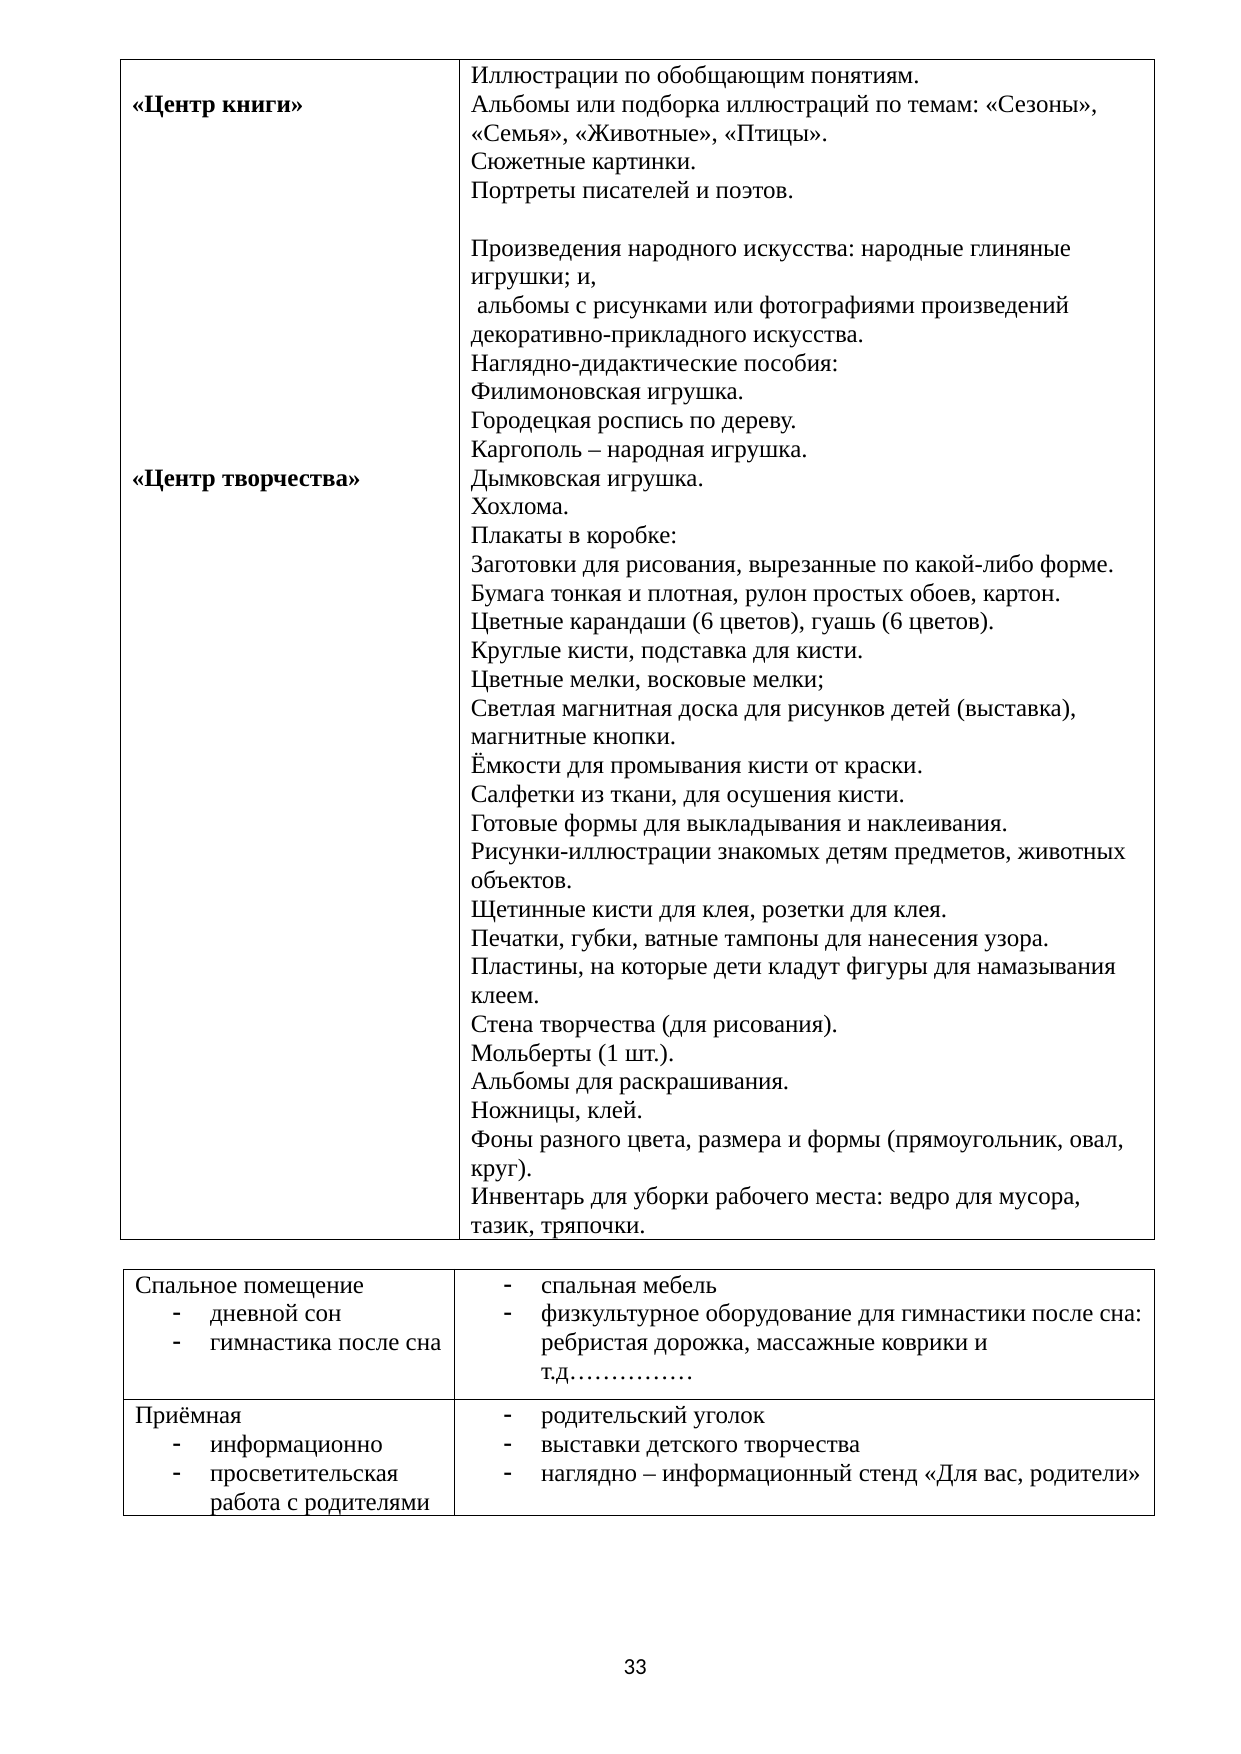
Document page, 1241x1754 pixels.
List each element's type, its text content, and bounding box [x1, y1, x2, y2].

table_cell Центр «Познания» «Центр экспериментирования» «Центр природы» «Центр конструирования» «Физкультурно-оздоровительный центр» «Центр игры» «Центр театра» «Центр музыки» «Центр книги» «Центр творчества» [121, 60, 459, 1239]
table_cell родительский уголок выставки детского творчества наглядно – информационный стенд «Для вас, родители» [455, 1400, 1154, 1515]
table_cell Приёмная информационно просветительская работа с родителями [124, 1400, 454, 1515]
table_header спальная мебель физкультурное оборудование для гимнастики после сна: ребристая дорожка, массажные коврики и т.д…………… [455, 1270, 1154, 1399]
table_header Спальное помещение дневной сон гимнастика после сна [124, 1270, 454, 1399]
table_cell Геометрические плоскостные фигуры и объёмные формы, различные по цвету, размеру (шар, круг, куб, квадрат, цилиндр, овал). Лото, домино в картинках. Предметные и сюжетные картинки, тематические наборы картинок (одежда, обувь, мебель, посуда, овощи, животные, игрушки, транспорт, профессии). Макеты предметов ближайшего окружения, изготовленные из разных материалов, разных цветов, прочности, тяжести. Иллюстрации и копии реальных предметов бытовой техники, используемых дома и в детском саду (пылесос, мясорубка, стиральная машина и т. д.). Схемы, модели слов и предложений, дидактические игры по обучению грамоте, касса букв с цветовым обозначением гласных, согласных, твёрдых и мягких звуков. Числовой ряд. Картинки с изображением последовательности событий (например, иллюстрации к сказкам). Картинки с изображением частей суток и их последовательности. Мелкая и крупная геометрическая мозаика. Материал на развитие мелкой моторики кистей рук (бусы, леска для нанизывания, пуговицы, шнуровки). Наборы разрезных и парных картинок (6-10 частей). «Чудесные мешочки». Игры для интеллектуального развития. Настольно-печатные игры разнообразной тематики и содержания. Бытовая техника. Посуда. Наглядно-дидактические пособия, серия «Рассказы по картинкам» Профессии. Фланелеграф. Цветные счётные палочки, логические блок Иллюстрации с изображением хозяйственно-бытового труда взрослых дома и в детском саду. Контурные и цветные изображения предметов. Развивающие игры: «Логические кубики», «Уголки», «Составь куб», «Танграмм», «Сложи узор» и др. Однородные и разнородные предметы, различные по форме, длине, высоте, ширине. Пособия по краеведению (символика родного города, страны; книги, альбомы, фотоматериалы). Пособия для нахождения сходства и различия. Пособия для составления целого из частей. Блоки Дьенеша. Пазлы. Песочные часы. Числовые карточки. Ёмкости для измерения, пересыпания, исследования, хранения. Стол с клеёнкой. Подносы. Клеёнчатые фартуки и нарукавники на подгруппу детей. Пластичные материалы, интересные для исследования и наблюдения предметы. Материалы для пересыпания и переливания (пустые пластиковые бутылки, банки, фасоль, горох, макароны). Трубочки для промывания, просовывания. Волшебный мешочек. Мыльные пузыри. Маленькие зеркала. Магниты. Электрические фонарики. Бумага, фольга. Театр теней. Различные соломки и трубочки для пускания мыльных пузырей. Деревянные катушки из-под ниток. Стёкла разного цвета. Увеличительное стекло. Поролоновые губки разного размера. Набор для экспериментирования с водой: емкости 2-3 размеров разной формы, предметы-орудия для переливания и вылавливания – черпаки, сачки, плавающие и тонущие игрушки и предметы (губки, дощечки, металлические предметы, предметы из резины, пластмассы и т. д.). Набор для экспериментирования с песком: формочки разной конфигурации, ёмкости разного размера, предметы-орудия – совочки, лопатки, ведёрки, грабельки. Леечки, кулёчки, ведёрки с отверстиями. Макет-панорама леса в разные времена года: «Лес зимой», «Лес летом», «Лес весной», «Лес осенью». Коллекция ракушек, семян, камней. Библиотека познавательной природоведческой литературы, энциклопедии. Иллюстрации с изображением признаков сезона: о состоянии живой и неживой природы, об особенностях явлений погоды, о типичных видах труда и отдыха. Растения ближайшего окружения. Растения, требующие разных способов ухода. Цветущие комнатные растения (3-4 вида). Растения, характерные для всех времён года. Муляжи овощей и фруктов (огурец, помидор, морковь, яблоко, редис). Календарь погоды. Календарь природы. Дневники наблюдений. Инвентарь для ухода за растениями и животными (лейки, брызгалки, салфетки, щёточки-кисточки, палочки с заострёнными концами, совки). Зелёный огород (выращивание корма для животных). Зимний огород (луковицы, крупные и мелкие семена). Модели для обобщения объектов природы по определённым признакам. Условные обозначения. Иллюстрации растений различных мест произрастания (комнатных, сада, огорода, цветника, луга, леса, парка), кустов, деревьев, трав. Иллюстрации с изображением общих признаков растений (корень, листья, стебель, цветок, плод)). Иллюстрации с изображением различных сред обитания: наземной, воздушной, водной. Картинки с изображением цветов (одуванчик, ромашка, роза, колокольчик, ландыш). Кормушка и корм для птиц. Иллюстрации с изображением животных (домашних и диких, жарких стран, севера), птиц (перелётных, зимующих, кочующих). Дидактические игры на основные правила поведения человека в экосистемах, обеспечивающих сохранение их целостности. Наглядно-дидактические пособия, серия «Рассказы по картинкам»; Зима. Осень Весна. Лето. Родная природа. В деревне. Времена года. Наглядно-дидактические пособия: Животные жарких стран. Животные средней полосы. Насекомые. Арктика и Антарктика. Собаки – друзья и помощники. Фигурки людей и животных для обыгрывания: наборы диких и домашних животных и их детёнышей; игрушечные птицы (зоопарк, птичий двор), рыбки, насекомые, люди и т. д. Образцы построек различной сложности. Игрушки бытовой тематики. Природный и разнообразный полифункциональный материал: шишки, бруски и т. д. Тематические конструкторы (деревянный, пластмассовый, ). Природный материал (сучки, плоды, шишки и т.д.), клей, пластилин, бумага. Строительный материал из коробок разной величины. Напольный конструктор (крупный строительный материал из дерева), к нему для обыгрывания – крупные транспортные игрушки ( со шнуром с наконечником): автомобили грузовые, легковые (деревянные, пластмассовые, инерционные, простые), автобусы, паровозы, самолеты, пароходы, лодки и т. д. Настольный конструктор (мелкий строительный материал из дерева), к нему для обыгрывания – мелкие транспортные игрушки; сюжетные фигурки для обыгрывания. доожки массажные, шнур короткий плетёный Оборудование для катания, бросания, ловли: корзина для метания мячей; мяч резиновый (диаметр 10-25 см); мяч-шар надувной (диаметр (40 см); обруч малый; шарик пластмассовый (диаметр 4 см). Нестандартное оборудование. шары, палки, ленты., кегли. Вертикальная цель. Коврики для массажа стоп, с наклеенными на основу формами из меха, кожи, резины, пуговиц разного диаметра, пробок от пластмассовых бутылок. -Сюжетные игрушки, изображающие животных и их детёнышей. -Игрушки транспортные (тележки, машины разных размеров и назначения). -Игрушки, изображающие предметы труда и быта (телефон, сумочки, корзинки и пр.). -Предметы- заместители (счётные палочки вместо ложек, пластмассовые круги вместо тарелок и т. д.). -ролевые атрибуты к играм-имитациям и сюжетно-ролевым, отображающим простые жизненные ситуации и действия -Игрушки-животные. -Дидактическая кукла (40-50 см). Кукла, снабжённая всеми предметами одежды, а также аксессуарами. -Русские народные дидактические игрушки и игрушки, выполненные в народном стиле (матрёшки и пр.). -Игрушки-двигатели (каталки, коляски и пр.). коробка — дом. Различные виды театра: настольный, на ширме, бибабо, «живая» рука, Игрушки-забавы. Маски-шапочки. Декорации, театральные атрибуты. Домик (избушка) для показа фольклорных произведений. Картинки для потешки.. Наглядно-дидактические пособия: Герои сказок. Аксесуары сказочных персонажей, шапочки, рисунки-эмблемы на ободочках. -магнитофон. -Неозвученные музыкальные инструменты. -Народные игрушки. В аудиозаписи: детские песенки, фрагменты классических музыкальных произведений, произведения народной музыки и песенного фольклора, колыбельных, записи звуков природы. Альбомы с рисунками и фотографиями музыкальных инструментов. Детские книги: произведение русского фольклора: частушки, потешки, песенки; народные сказки о животных, произведения русской и зарубежной классики, рассказы, сказки, стихи современных авторов; небылицы, загадки. Картинки на фланелеграфе. Иллюстрации к детским произведениям, игрушки, изображающие сказочных персонажей. Иллюстрации по обобщающим понятиям. Альбомы или подборка иллюстраций по темам: «Сезоны», «Семья», «Животные», «Птицы». Сюжетные картинки. Портреты писателей и поэтов. Произведения народного искусства: народные глиняные игрушки; и, альбомы с рисунками или фотографиями произведений декоративно-прикладного искусства. Наглядно-дидактические пособия: Филимоновская игрушка. Городецкая роспись по дереву. Каргополь – народная игрушка. Дымковская игрушка. Хохлома. Плакаты в коробке: Заготовки для рисования, вырезанные по какой-либо форме. Бумага тонкая и плотная, рулон простых обоев, картон. Цветные карандаши (6 цветов), гуашь (6 цветов). Круглые кисти, подставка для кисти. Цветные мелки, восковые мелки; Светлая магнитная доска для рисунков детей (выставка), магнитные кнопки. Ёмкости для промывания кисти от краски. Салфетки из ткани, для осушения кисти. Готовые формы для выкладывания и наклеивания. Рисунки-иллюстрации знакомых детям предметов, животных объектов. Щетинные кисти для клея, розетки для клея. Печатки, губки, ватные тампоны для нанесения узора. Пластины, на которые дети кладут фигуры для намазывания клеем. Стена творчества (для рисования). Мольберты (1 шт.). Альбомы для раскрашивания. Ножницы, клей. Фоны разного цвета, размера и формы (прямоугольник, овал, круг). Инвентарь для уборки рабочего места: ведро для мусора, тазик, тряпочки. [460, 60, 1154, 1239]
